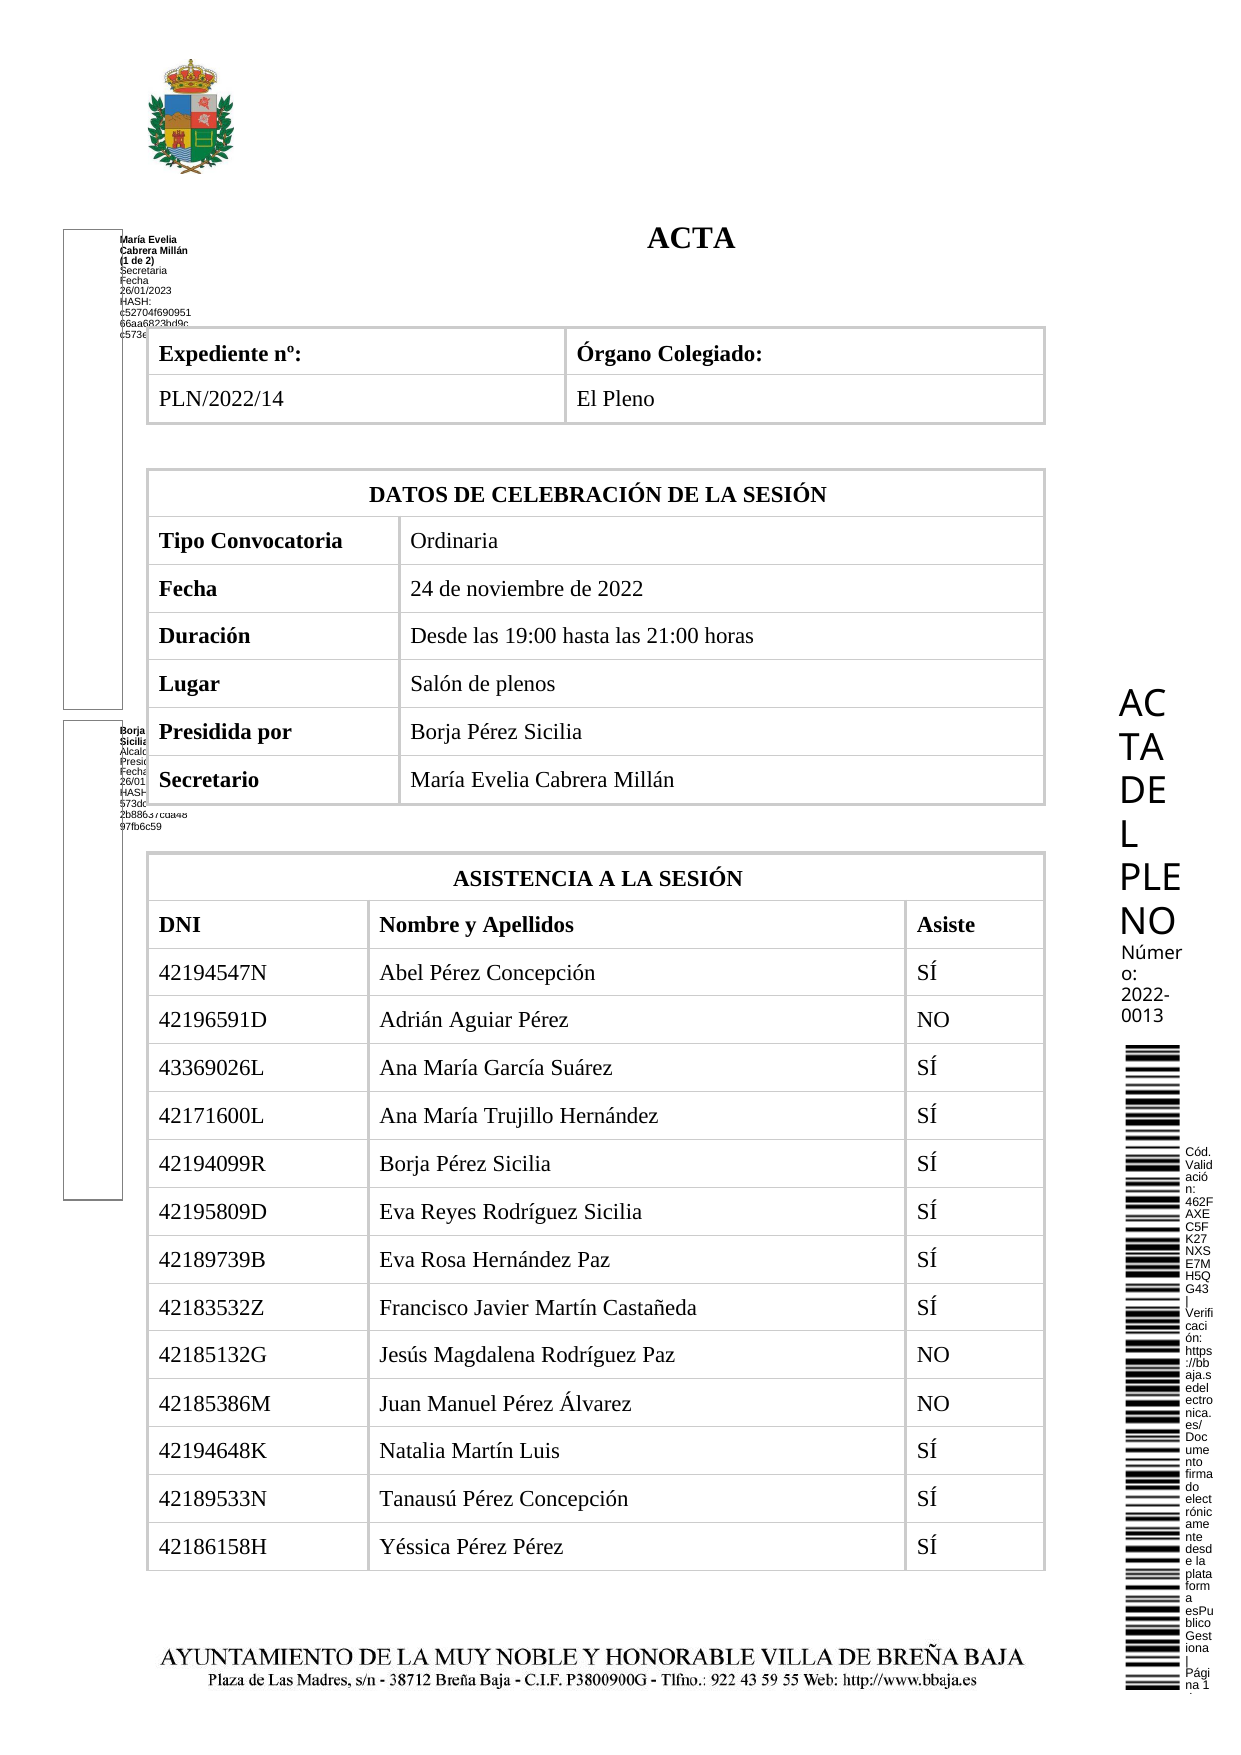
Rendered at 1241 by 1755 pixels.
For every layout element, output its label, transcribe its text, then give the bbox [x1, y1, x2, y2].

table_cell Salón de plenos [401, 660, 1043, 707]
table_cell María Evelia Cabrera Millán [401, 756, 1043, 803]
table_cell SÍ [907, 1427, 1043, 1474]
table_cell NO [907, 1331, 1043, 1378]
table_cell Asiste [907, 901, 1043, 947]
table_cell 42185132G [149, 1331, 367, 1378]
table_cell SÍ [907, 1140, 1043, 1187]
table_cell NO [907, 1379, 1043, 1426]
table_cell SÍ [907, 1092, 1043, 1139]
table_cell Ana María García Suárez [370, 1044, 904, 1091]
table_cell SÍ [907, 1236, 1043, 1283]
table_cell Borja Pérez Sicilia [370, 1140, 904, 1187]
table_cell Borja Pérez Sicilia [401, 708, 1043, 755]
table_cell 42189533N [149, 1475, 367, 1522]
table_cell 42189739B [149, 1236, 367, 1283]
table_cell 42183532Z [149, 1284, 367, 1330]
table_header DATOS DE CELEBRACIÓN DE LA SESIÓN [149, 471, 1043, 516]
table_cell Lugar [149, 660, 398, 707]
table_cell 42185386M [149, 1379, 367, 1426]
table_cell Eva Rosa Hernández Paz [370, 1236, 904, 1283]
table_cell Jesús Magdalena Rodríguez Paz [370, 1331, 904, 1378]
table_header ASISTENCIA A LA SESIÓN [149, 855, 1043, 899]
table_cell Desde las 19:00 hasta las 21:00 horas [401, 613, 1043, 659]
table_cell 43369026L [149, 1044, 367, 1091]
table_header Órgano Colegiado: [567, 329, 1043, 374]
table_cell Abel Pérez Concepción [370, 949, 904, 995]
table_cell 42195809D [149, 1188, 367, 1234]
table_cell SÍ [907, 1188, 1043, 1234]
table_cell Ordinaria [401, 517, 1043, 563]
table_cell Adrián Aguiar Pérez [370, 996, 904, 1043]
table_cell 24 de noviembre de 2022 [401, 565, 1043, 611]
text Número: 2022-0013 Fecha: 26/01/2023 [1121, 943, 1186, 1027]
table_cell Juan Manuel Pérez Álvarez [370, 1379, 904, 1426]
table_cell SÍ [907, 1044, 1043, 1091]
table_cell Ana María Trujillo Hernández [370, 1092, 904, 1139]
table_cell DNI [149, 901, 367, 947]
table_cell 42186158H [149, 1523, 367, 1570]
table_cell PLN/2022/14 [149, 375, 564, 422]
table_cell Nombre y Apellidos [370, 901, 904, 947]
table_cell 42194547N [149, 949, 367, 995]
table_cell Fecha [149, 565, 398, 611]
table_cell 42171600L [149, 1092, 367, 1139]
table_cell SÍ [907, 1475, 1043, 1522]
table_cell 42194648K [149, 1427, 367, 1474]
table_cell Presidida por [149, 708, 398, 755]
table_cell Tipo Convocatoria [149, 517, 398, 563]
table_cell Yéssica Pérez Pérez [370, 1523, 904, 1570]
table_cell 42194099R [149, 1140, 367, 1187]
text ACTA DEL PLENO [1119, 682, 1186, 943]
table_cell Natalia Martín Luis [370, 1427, 904, 1474]
table_cell SÍ [907, 1523, 1043, 1570]
table_cell 42196591D [149, 996, 367, 1043]
table_cell Secretario [149, 756, 398, 803]
table_cell SÍ [907, 949, 1043, 995]
table_cell Eva Reyes Rodríguez Sicilia [370, 1188, 904, 1234]
text Cód. Validación: 462FAXEC5FK27NXSE7MH5QG43 | Verificación: https://bbaja.sedelectronica.es/ Documento firmado electrónicamente desde la plataforma esPublico Gestiona | Página 1 de 72 [1185, 1147, 1214, 1694]
table_cell Tanausú Pérez Concepción [370, 1475, 904, 1522]
table_cell SÍ [907, 1284, 1043, 1330]
text ACTA [644, 220, 737, 256]
table_cell Duración [149, 613, 398, 659]
table_header Expediente nº: [149, 329, 564, 374]
table_cell Francisco Javier Martín Castañeda [370, 1284, 904, 1330]
table_cell El Pleno [567, 375, 1043, 422]
table_cell NO [907, 996, 1043, 1043]
